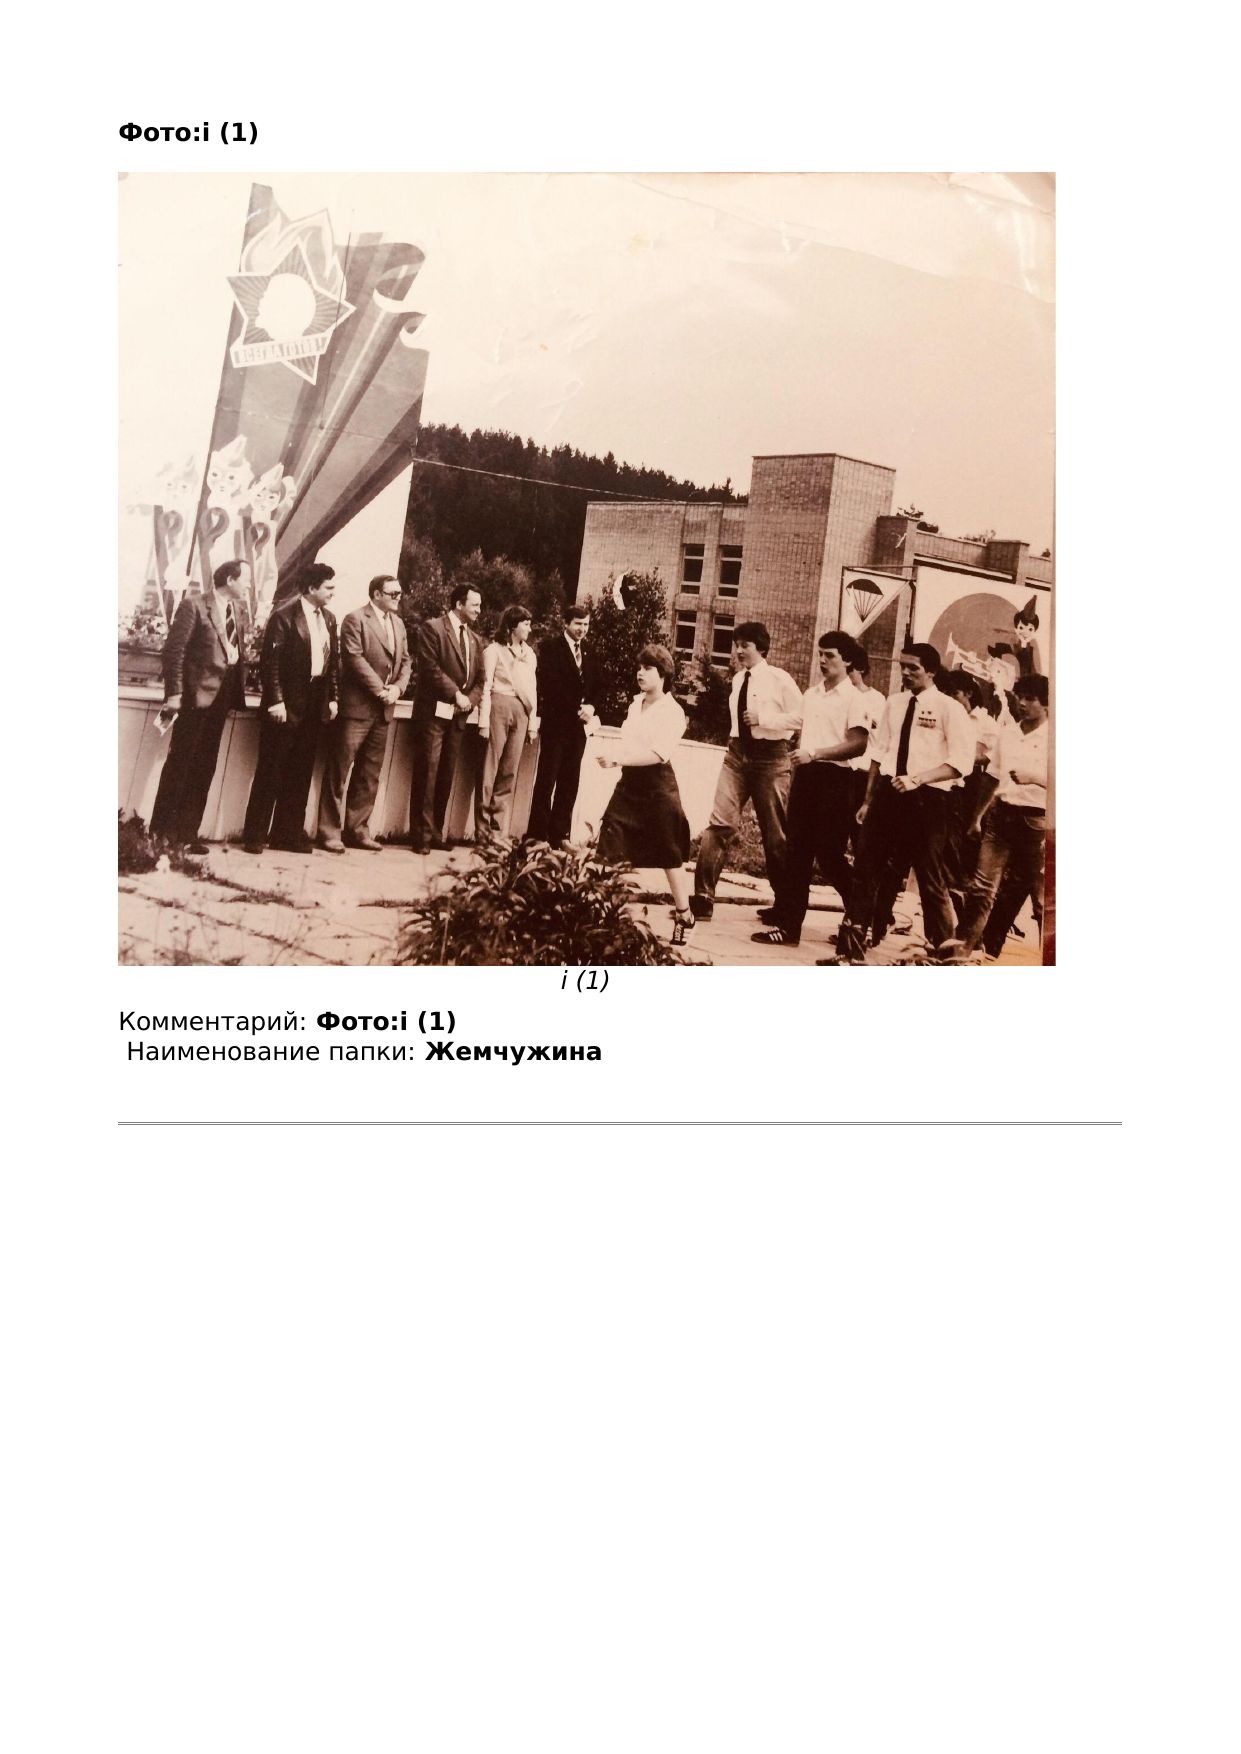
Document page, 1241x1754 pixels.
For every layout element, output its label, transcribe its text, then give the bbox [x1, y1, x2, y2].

subtitle Фото:i (1) [118, 118, 1122, 147]
text i (1) [118, 966, 1056, 995]
picture [118, 172, 1056, 966]
text Комментарий: Фото:i (1) Наименование папки: Жемчужина [118, 1007, 1122, 1095]
